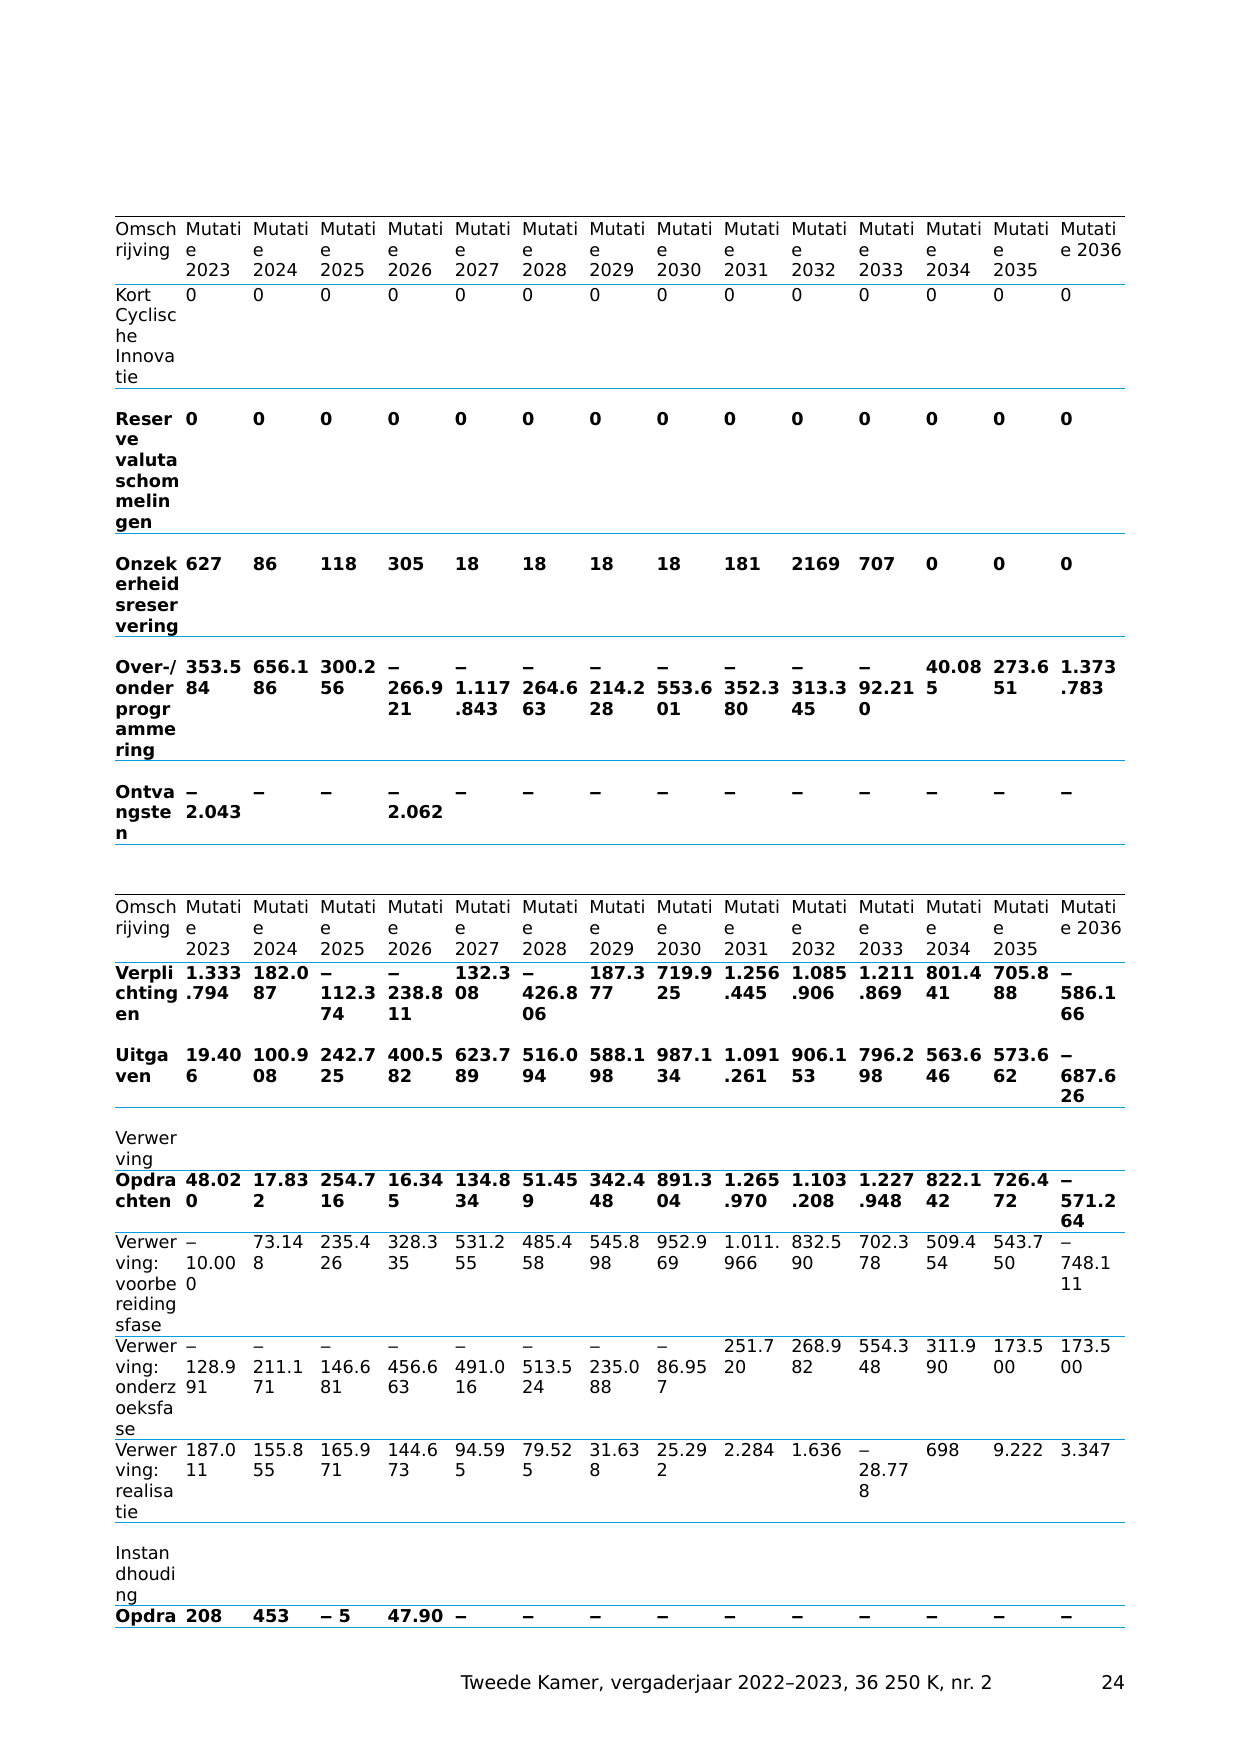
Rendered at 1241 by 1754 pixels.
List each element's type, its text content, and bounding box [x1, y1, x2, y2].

table_cell 47.90 [384, 1606, 452, 1626]
table_cell [250, 1523, 317, 1543]
table_cell [923, 1543, 990, 1605]
table_cell ‒ [586, 1606, 653, 1626]
table_cell [923, 637, 990, 657]
table_cell Instandhouding [115, 1543, 182, 1605]
table_cell Mutatie 2028 [519, 895, 586, 962]
table_cell ‒ 513.524 [519, 1337, 586, 1439]
table_cell ‒ [923, 1606, 990, 1626]
table_cell 0 [855, 285, 923, 388]
table_cell [250, 1108, 317, 1128]
table_cell 952.969 [654, 1233, 721, 1336]
table_cell Mutatie 2024 [250, 895, 317, 962]
table_cell [990, 1108, 1057, 1128]
table_cell 187.377 [586, 963, 653, 1024]
table_cell 18 [519, 554, 586, 636]
table_cell Ontvangsten [115, 782, 182, 843]
table_cell ‒ 112.374 [317, 963, 384, 1024]
table_cell 0 [654, 409, 721, 532]
table_cell [586, 1025, 653, 1045]
table_cell 822.142 [923, 1171, 990, 1232]
table_cell ‒ [250, 782, 317, 843]
table_cell 0 [317, 285, 384, 388]
table_cell ‒ 238.811 [384, 963, 452, 1024]
table_cell ‒ 28.778 [855, 1440, 923, 1522]
table_cell [384, 761, 452, 782]
table_cell ‒ 266.921 [384, 657, 452, 760]
table_cell ‒ 5 [317, 1606, 384, 1626]
table_cell [855, 1543, 923, 1605]
table_cell [586, 1543, 653, 1605]
table_cell Reserve valutaschommelingen [115, 409, 182, 532]
table_cell 554.348 [855, 1337, 923, 1439]
table_cell ‒ 748.111 [1057, 1233, 1125, 1336]
table_cell Onzekerheidsreservering [115, 554, 182, 636]
table_cell 656.186 [250, 657, 317, 760]
table_cell Mutatie 2031 [721, 895, 788, 962]
table_cell [788, 389, 855, 409]
table_cell 627 [183, 554, 250, 636]
table_cell [990, 761, 1057, 782]
table_cell [452, 389, 519, 409]
table_cell 0 [1057, 409, 1125, 532]
table_cell 516.094 [519, 1045, 586, 1107]
table_cell [519, 1523, 586, 1543]
table_cell Mutatie 2023 [183, 895, 250, 962]
table_cell 1.373.783 [1057, 657, 1125, 760]
table_cell [1057, 1523, 1125, 1543]
table_cell [183, 761, 250, 782]
table_cell 0 [384, 409, 452, 532]
table_cell 118 [317, 554, 384, 636]
table_cell [183, 534, 250, 554]
table_cell [990, 1523, 1057, 1543]
table_cell [317, 637, 384, 657]
table_cell 19.406 [183, 1045, 250, 1107]
table_cell 698 [923, 1440, 990, 1522]
table_cell ‒ [721, 782, 788, 843]
table_cell ‒ [654, 1606, 721, 1626]
table_cell 891.304 [654, 1171, 721, 1232]
table_cell [721, 1025, 788, 1045]
table_cell ‒ 313.345 [788, 657, 855, 760]
table_cell ‒ [317, 782, 384, 843]
table_cell [990, 534, 1057, 554]
table_cell ‒ [452, 1606, 519, 1626]
table_cell [1057, 389, 1125, 409]
table_cell 0 [1057, 285, 1125, 388]
table_cell [384, 1523, 452, 1543]
table_cell [586, 637, 653, 657]
table_cell [1057, 1025, 1125, 1045]
table_cell [586, 534, 653, 554]
table_cell 453 [250, 1606, 317, 1626]
table_cell [1057, 534, 1125, 554]
table_cell [519, 761, 586, 782]
table_cell ‒ 1.117.843 [452, 657, 519, 760]
table_cell Mutatie 2026 [384, 217, 452, 284]
table_cell ‒ [1057, 1606, 1125, 1626]
table_cell [384, 1025, 452, 1045]
table_cell Verwerving: onderzoeksfase [115, 1337, 182, 1439]
table_cell [183, 1543, 250, 1605]
table_cell [855, 761, 923, 782]
table_cell [317, 1523, 384, 1543]
table_cell 328.335 [384, 1233, 452, 1336]
table_cell [1057, 637, 1125, 657]
table_cell Mutatie 2030 [654, 217, 721, 284]
table_cell 0 [250, 285, 317, 388]
table_cell 48.020 [183, 1171, 250, 1232]
table_cell [384, 1543, 452, 1605]
table_cell [452, 637, 519, 657]
table_cell [452, 1523, 519, 1543]
table_cell 251.720 [721, 1337, 788, 1439]
table_cell Verwerving: voorbereidingsfase [115, 1233, 182, 1336]
table_cell 531.255 [452, 1233, 519, 1336]
table_cell [452, 1108, 519, 1128]
table_cell 16.345 [384, 1171, 452, 1232]
table_cell [519, 1128, 586, 1169]
table_cell [788, 534, 855, 554]
table_cell 173.500 [990, 1337, 1057, 1439]
table_cell 9.222 [990, 1440, 1057, 1522]
table_cell ‒ [923, 782, 990, 843]
table_cell [990, 1025, 1057, 1045]
table_cell [721, 637, 788, 657]
table_cell Verwerving: realisatie [115, 1440, 182, 1522]
table_cell [384, 389, 452, 409]
table_cell [519, 1025, 586, 1045]
table_cell Mutatie 2034 [923, 217, 990, 284]
table_cell ‒ [586, 782, 653, 843]
table_cell 485.458 [519, 1233, 586, 1336]
table_cell [855, 389, 923, 409]
table_cell 1.091.261 [721, 1045, 788, 1107]
table_cell 0 [788, 409, 855, 532]
table_cell [586, 1108, 653, 1128]
table_cell 0 [923, 554, 990, 636]
table_cell 18 [654, 554, 721, 636]
table_cell [788, 1523, 855, 1543]
table_cell 0 [452, 409, 519, 532]
table_cell ‒ 426.806 [519, 963, 586, 1024]
table_cell [317, 1543, 384, 1605]
table_cell [452, 1128, 519, 1169]
table_header Artikel 2 Maritiem Materieel (bedragen x € 1.000) [115, 869, 1125, 894]
table_cell Mutatie 2029 [586, 217, 653, 284]
table_cell Mutatie 2032 [788, 217, 855, 284]
table_cell 51.459 [519, 1171, 586, 1232]
table_cell Mutatie 2024 [250, 217, 317, 284]
table_cell [788, 1128, 855, 1169]
table_cell 0 [183, 409, 250, 532]
table_cell 3.347 [1057, 1440, 1125, 1522]
table_cell [115, 1108, 182, 1128]
table_cell 0 [923, 409, 990, 532]
table_cell [654, 1128, 721, 1169]
table_cell 18 [452, 554, 519, 636]
table_cell ‒ 571.264 [1057, 1171, 1125, 1232]
table_cell Mutatie 2023 [183, 217, 250, 284]
table_cell [654, 1025, 721, 1045]
table_cell ‒ 128.991 [183, 1337, 250, 1439]
table_cell [654, 534, 721, 554]
table_cell [855, 534, 923, 554]
table_cell [183, 389, 250, 409]
table_cell 1.256.445 [721, 963, 788, 1024]
table_cell [115, 637, 182, 657]
table_cell ‒ 352.380 [721, 657, 788, 760]
table_cell [654, 1108, 721, 1128]
table_cell [317, 761, 384, 782]
table_cell [519, 389, 586, 409]
table_cell 0 [452, 285, 519, 388]
table_cell ‒ 491.016 [452, 1337, 519, 1439]
table_cell Mutatie 2026 [384, 895, 452, 962]
table_cell 0 [654, 285, 721, 388]
table_cell [452, 534, 519, 554]
table_cell [721, 389, 788, 409]
table_cell 165.971 [317, 1440, 384, 1522]
table_cell 0 [183, 285, 250, 388]
table_cell [990, 389, 1057, 409]
table_cell 79.525 [519, 1440, 586, 1522]
table_cell [923, 534, 990, 554]
table_cell 0 [788, 285, 855, 388]
table_cell Mutatie 2025 [317, 895, 384, 962]
table_cell Verwerving [115, 1128, 182, 1169]
table_cell Opdra [115, 1606, 182, 1626]
table_cell Mutatie 2031 [721, 217, 788, 284]
table_cell ‒ [519, 1606, 586, 1626]
table_cell 0 [384, 285, 452, 388]
table_cell 18 [586, 554, 653, 636]
table_cell [721, 1108, 788, 1128]
table_cell [1057, 1543, 1125, 1605]
table_cell [115, 389, 182, 409]
table_cell [250, 389, 317, 409]
table_cell ‒ 146.681 [317, 1337, 384, 1439]
table_cell [250, 1128, 317, 1169]
table_cell [183, 1128, 250, 1169]
table_cell [923, 761, 990, 782]
table_cell 25.292 [654, 1440, 721, 1522]
table_cell [654, 637, 721, 657]
table_cell [115, 761, 182, 782]
table_cell 17.832 [250, 1171, 317, 1232]
table_cell ‒ [990, 1606, 1057, 1626]
table_cell [183, 637, 250, 657]
table_cell [721, 1523, 788, 1543]
table_cell [654, 389, 721, 409]
table_cell 134.834 [452, 1171, 519, 1232]
table_cell 254.716 [317, 1171, 384, 1232]
table_cell 173.500 [1057, 1337, 1125, 1439]
table_cell 0 [923, 285, 990, 388]
table_cell 273.651 [990, 657, 1057, 760]
table_cell Mutatie 2036 [1057, 217, 1125, 284]
table_cell ‒ 553.601 [654, 657, 721, 760]
table_cell ‒ 10.000 [183, 1233, 250, 1336]
table_cell 0 [990, 554, 1057, 636]
table_cell ‒ 586.166 [1057, 963, 1125, 1024]
table_cell [586, 1523, 653, 1543]
table_cell Kort Cyclische Innovatie [115, 285, 182, 388]
table_cell [384, 1128, 452, 1169]
table_cell Uitgaven [115, 1045, 182, 1107]
table_cell [1057, 1128, 1125, 1169]
table_cell [654, 1523, 721, 1543]
table_cell 73.148 [250, 1233, 317, 1336]
table_cell 1.265.970 [721, 1171, 788, 1232]
table_cell 182.087 [250, 963, 317, 1024]
table_cell [250, 761, 317, 782]
table_cell 0 [990, 285, 1057, 388]
table_cell 545.898 [586, 1233, 653, 1336]
table_cell ‒ [721, 1606, 788, 1626]
table_cell ‒ [855, 782, 923, 843]
table_cell 1.211.869 [855, 963, 923, 1024]
table_cell [452, 1025, 519, 1045]
table_cell 707 [855, 554, 923, 636]
table_cell [452, 761, 519, 782]
table_cell Mutatie 2033 [855, 895, 923, 962]
table_cell [855, 637, 923, 657]
table_cell ‒ 2.062 [384, 782, 452, 843]
table_cell [317, 389, 384, 409]
table_cell Mutatie 2027 [452, 895, 519, 962]
table_cell 0 [519, 409, 586, 532]
table_cell 1.085.906 [788, 963, 855, 1024]
table_cell 0 [519, 285, 586, 388]
table_cell ‒ 2.043 [183, 782, 250, 843]
table_cell ‒ 456.663 [384, 1337, 452, 1439]
table_cell 1.333.794 [183, 963, 250, 1024]
table_cell [115, 1523, 182, 1543]
table_cell [654, 1543, 721, 1605]
table_cell 906.153 [788, 1045, 855, 1107]
table_cell 573.662 [990, 1045, 1057, 1107]
table_cell [519, 1543, 586, 1605]
table_cell [384, 534, 452, 554]
table_cell [855, 1108, 923, 1128]
table_cell 208 [183, 1606, 250, 1626]
table_cell ‒ [855, 1606, 923, 1626]
table_cell Over-/ onderprogrammering [115, 657, 182, 760]
table_cell [788, 1108, 855, 1128]
table_cell [183, 1523, 250, 1543]
table_cell 705.888 [990, 963, 1057, 1024]
table_cell ‒ [1057, 782, 1125, 843]
table_cell 187.011 [183, 1440, 250, 1522]
table_cell [788, 761, 855, 782]
table_cell ‒ 214.228 [586, 657, 653, 760]
table_cell 0 [721, 285, 788, 388]
table_cell Opdrachten [115, 1171, 182, 1232]
table_cell Omschrijving [115, 895, 182, 962]
table_cell ‒ 211.171 [250, 1337, 317, 1439]
table_cell ‒ 92.210 [855, 657, 923, 760]
table_cell [923, 1025, 990, 1045]
table_cell Mutatie 2032 [788, 895, 855, 962]
table_cell 235.426 [317, 1233, 384, 1336]
table_cell Mutatie 2035 [990, 217, 1057, 284]
table_cell ‒ [654, 782, 721, 843]
table_cell 563.646 [923, 1045, 990, 1107]
table_cell [183, 1025, 250, 1045]
table_cell 132.308 [452, 963, 519, 1024]
table_cell [923, 1523, 990, 1543]
table_cell ‒ [452, 782, 519, 843]
table_cell 300.256 [317, 657, 384, 760]
table_cell 801.441 [923, 963, 990, 1024]
table_cell 353.584 [183, 657, 250, 760]
table_cell [721, 534, 788, 554]
table_cell ‒ [788, 1606, 855, 1626]
table_cell 1.227.948 [855, 1171, 923, 1232]
table_cell Omschrijving [115, 217, 182, 284]
table_cell 0 [990, 409, 1057, 532]
table_cell [183, 1108, 250, 1128]
table_cell 155.855 [250, 1440, 317, 1522]
table_cell 94.595 [452, 1440, 519, 1522]
table_cell 242.725 [317, 1045, 384, 1107]
table_cell Mutatie 2029 [586, 895, 653, 962]
table_cell [115, 1025, 182, 1045]
table_cell [519, 637, 586, 657]
table_cell Mutatie 2027 [452, 217, 519, 284]
table_cell 144.673 [384, 1440, 452, 1522]
table_cell [586, 389, 653, 409]
table_cell ‒ 235.088 [586, 1337, 653, 1439]
table_cell [317, 1108, 384, 1128]
table_cell ‒ [519, 782, 586, 843]
table_cell 342.448 [586, 1171, 653, 1232]
table_cell [115, 534, 182, 554]
table_cell [384, 1108, 452, 1128]
table_cell [317, 534, 384, 554]
table_cell [452, 1543, 519, 1605]
table_cell [990, 1128, 1057, 1169]
table_cell [788, 637, 855, 657]
table_cell 796.298 [855, 1045, 923, 1107]
table_cell [384, 637, 452, 657]
table_cell 832.590 [788, 1233, 855, 1336]
table_cell 311.990 [923, 1337, 990, 1439]
table_cell 623.789 [452, 1045, 519, 1107]
table_cell 86 [250, 554, 317, 636]
table_cell 719.925 [654, 963, 721, 1024]
table_cell 1.103.208 [788, 1171, 855, 1232]
table_cell Mutatie 2036 [1057, 895, 1125, 962]
table_cell 0 [1057, 554, 1125, 636]
table_cell 2169 [788, 554, 855, 636]
table_cell ‒ 687.626 [1057, 1045, 1125, 1107]
table_header Artikel 1 Defensiebreed Materieel (bedragen x € 1.000) [115, 191, 1125, 216]
table_cell ‒ 264.663 [519, 657, 586, 760]
table_cell [923, 389, 990, 409]
table_cell Mutatie 2034 [923, 895, 990, 962]
table_cell [923, 1128, 990, 1169]
table_cell Mutatie 2035 [990, 895, 1057, 962]
table_cell 0 [586, 409, 653, 532]
table_cell ‒ [788, 782, 855, 843]
table_cell [1057, 1108, 1125, 1128]
table_cell 0 [250, 409, 317, 532]
table_cell 702.378 [855, 1233, 923, 1336]
table_cell [721, 1128, 788, 1169]
table_cell Mutatie 2025 [317, 217, 384, 284]
table_cell [654, 761, 721, 782]
table_cell [250, 1025, 317, 1045]
table_cell 0 [317, 409, 384, 532]
table_cell [1057, 761, 1125, 782]
table_cell 588.198 [586, 1045, 653, 1107]
table_cell [721, 1543, 788, 1605]
table_cell [586, 1128, 653, 1169]
table_cell [586, 761, 653, 782]
table_cell Mutatie 2028 [519, 217, 586, 284]
table_cell Mutatie 2030 [654, 895, 721, 962]
table_cell 100.908 [250, 1045, 317, 1107]
table_cell [788, 1025, 855, 1045]
table_cell ‒ 86.957 [654, 1337, 721, 1439]
table_cell 2.284 [721, 1440, 788, 1522]
table_cell [855, 1128, 923, 1169]
table_cell [721, 761, 788, 782]
table_cell [855, 1025, 923, 1045]
table_cell 400.582 [384, 1045, 452, 1107]
table_cell [250, 637, 317, 657]
table_cell 509.454 [923, 1233, 990, 1336]
table_cell 31.638 [586, 1440, 653, 1522]
table_cell Mutatie 2033 [855, 217, 923, 284]
table_cell 543.750 [990, 1233, 1057, 1336]
table_cell 268.982 [788, 1337, 855, 1439]
table_cell [317, 1128, 384, 1169]
table_cell 40.085 [923, 657, 990, 760]
table_cell 0 [721, 409, 788, 532]
table_cell 0 [586, 285, 653, 388]
table_cell [788, 1543, 855, 1605]
table_cell 181 [721, 554, 788, 636]
table_cell ‒ [990, 782, 1057, 843]
table_cell [519, 1108, 586, 1128]
table_cell Verplichtingen [115, 963, 182, 1024]
table_cell 1.636 [788, 1440, 855, 1522]
table_cell [855, 1523, 923, 1543]
table_cell 0 [855, 409, 923, 532]
table_cell 987.134 [654, 1045, 721, 1107]
table_cell 305 [384, 554, 452, 636]
table_cell [250, 534, 317, 554]
table_cell [519, 534, 586, 554]
table_cell [923, 1108, 990, 1128]
table_cell [990, 637, 1057, 657]
table_cell 726.472 [990, 1171, 1057, 1232]
table_cell [990, 1543, 1057, 1605]
table_cell [317, 1025, 384, 1045]
table_cell [250, 1543, 317, 1605]
table_cell 1.011.966 [721, 1233, 788, 1336]
